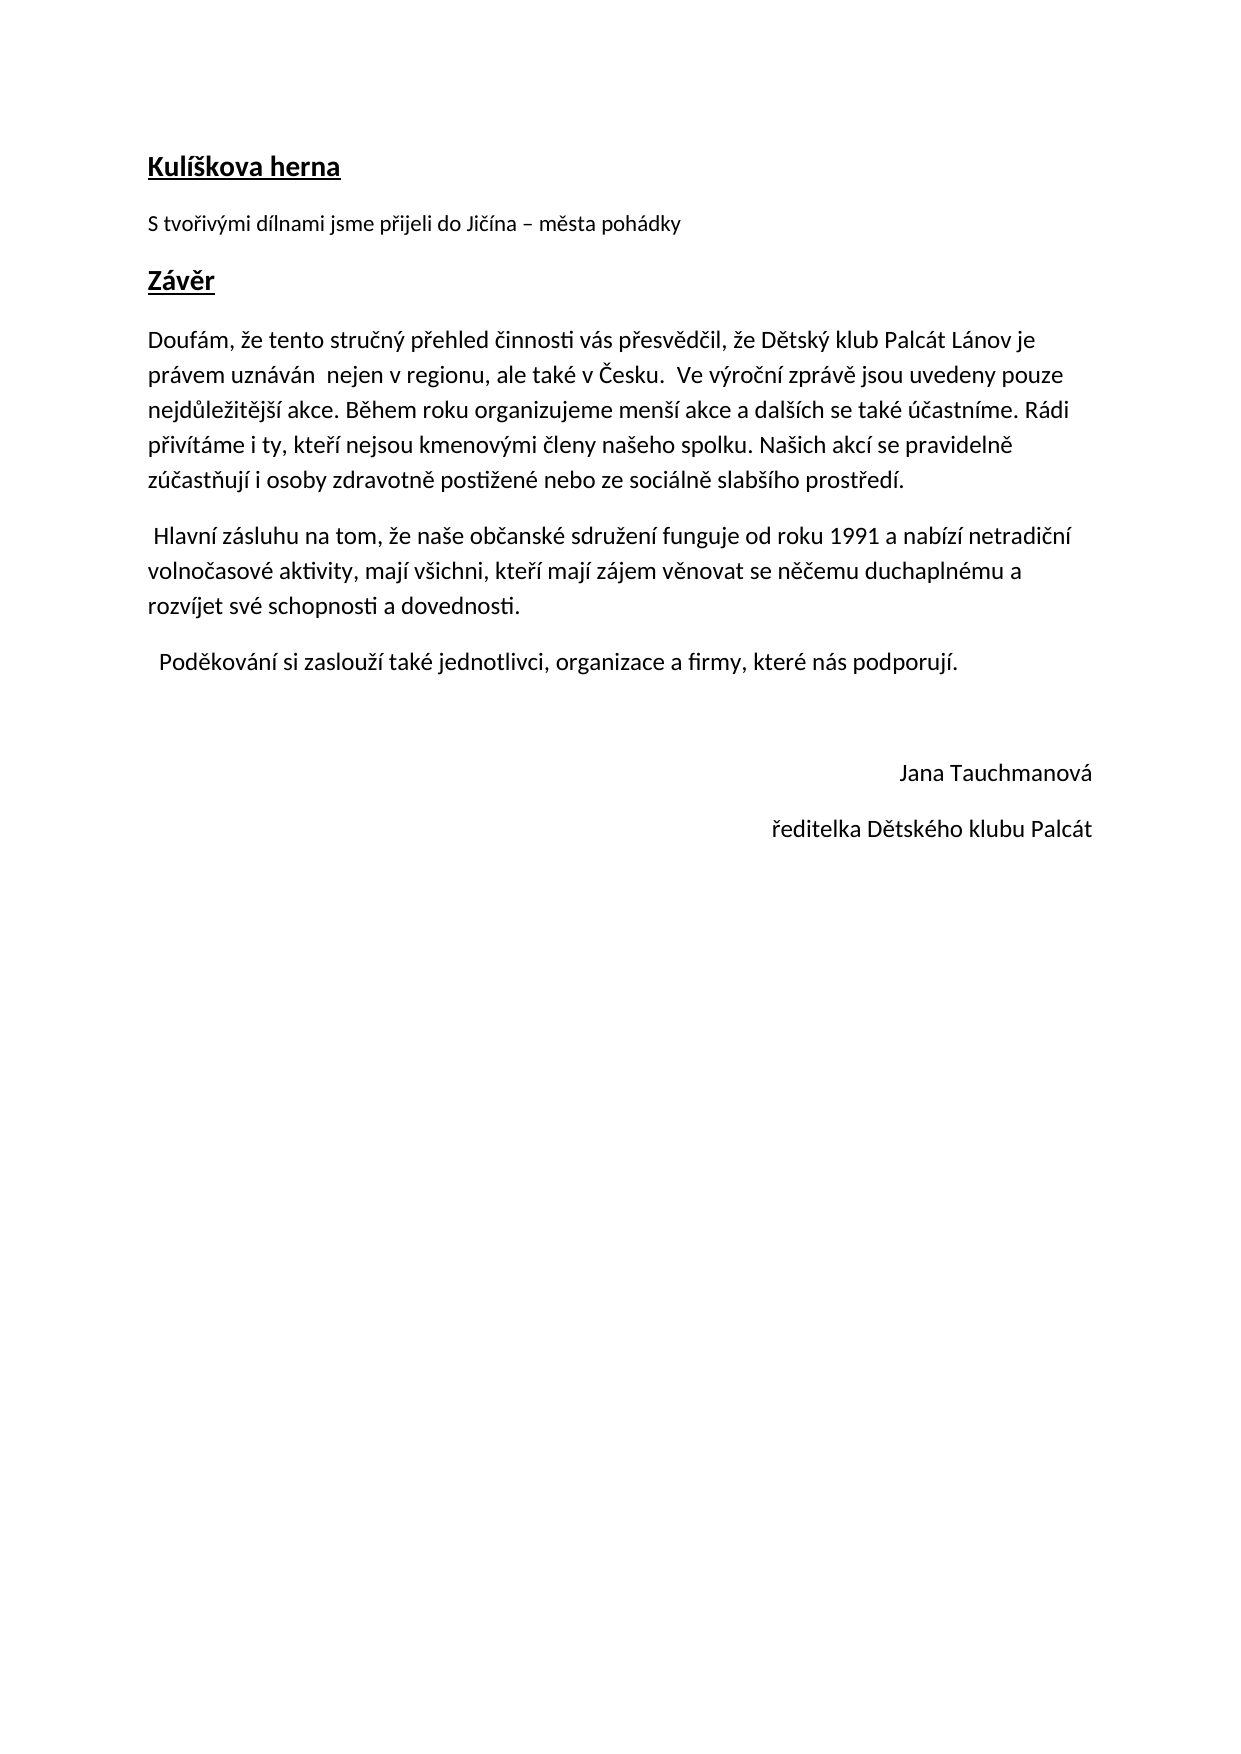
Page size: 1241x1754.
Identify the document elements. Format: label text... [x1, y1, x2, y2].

text Jana Tauchmanová [148, 757, 1093, 788]
text Doufám, že tento stručný přehled činnosti vás přesvědčil, že Dětský klub Palcát Lánov je právem uznáván nejen v regionu, ale také v Česku. Ve výroční zprávě jsou uvedeny pouze nejdůležitější akce. Během roku organizujeme menší akce a dalších se také účastníme. Rádi přivítáme i ty, kteří nejsou kmenovými členy našeho spolku. Našich akcí se pravidelně zúčastňují i osoby zdravotně postižené nebo ze sociálně slabšího prostředí. [148, 324, 1093, 495]
text S tvořivými dílnami jsme přijeli do Jičína – města pohádky [148, 209, 1093, 237]
text Kulíškova herna [148, 148, 1093, 183]
text Poděkování si zaslouží také jednotlivci, organizace a firmy, které nás podporují. [148, 646, 1093, 676]
text ředitelka Dětského klubu Palcát [148, 813, 1093, 844]
text Hlavní zásluhu na tom, že naše občanské sdružení funguje od roku 1991 a nabízí netradiční volnočasové aktivity, mají všichni, kteří mají zájem věnovat se něčemu duchaplnému a rozvíjet své schopnosti a dovednosti. [148, 520, 1093, 621]
text Závěr [148, 262, 1093, 298]
